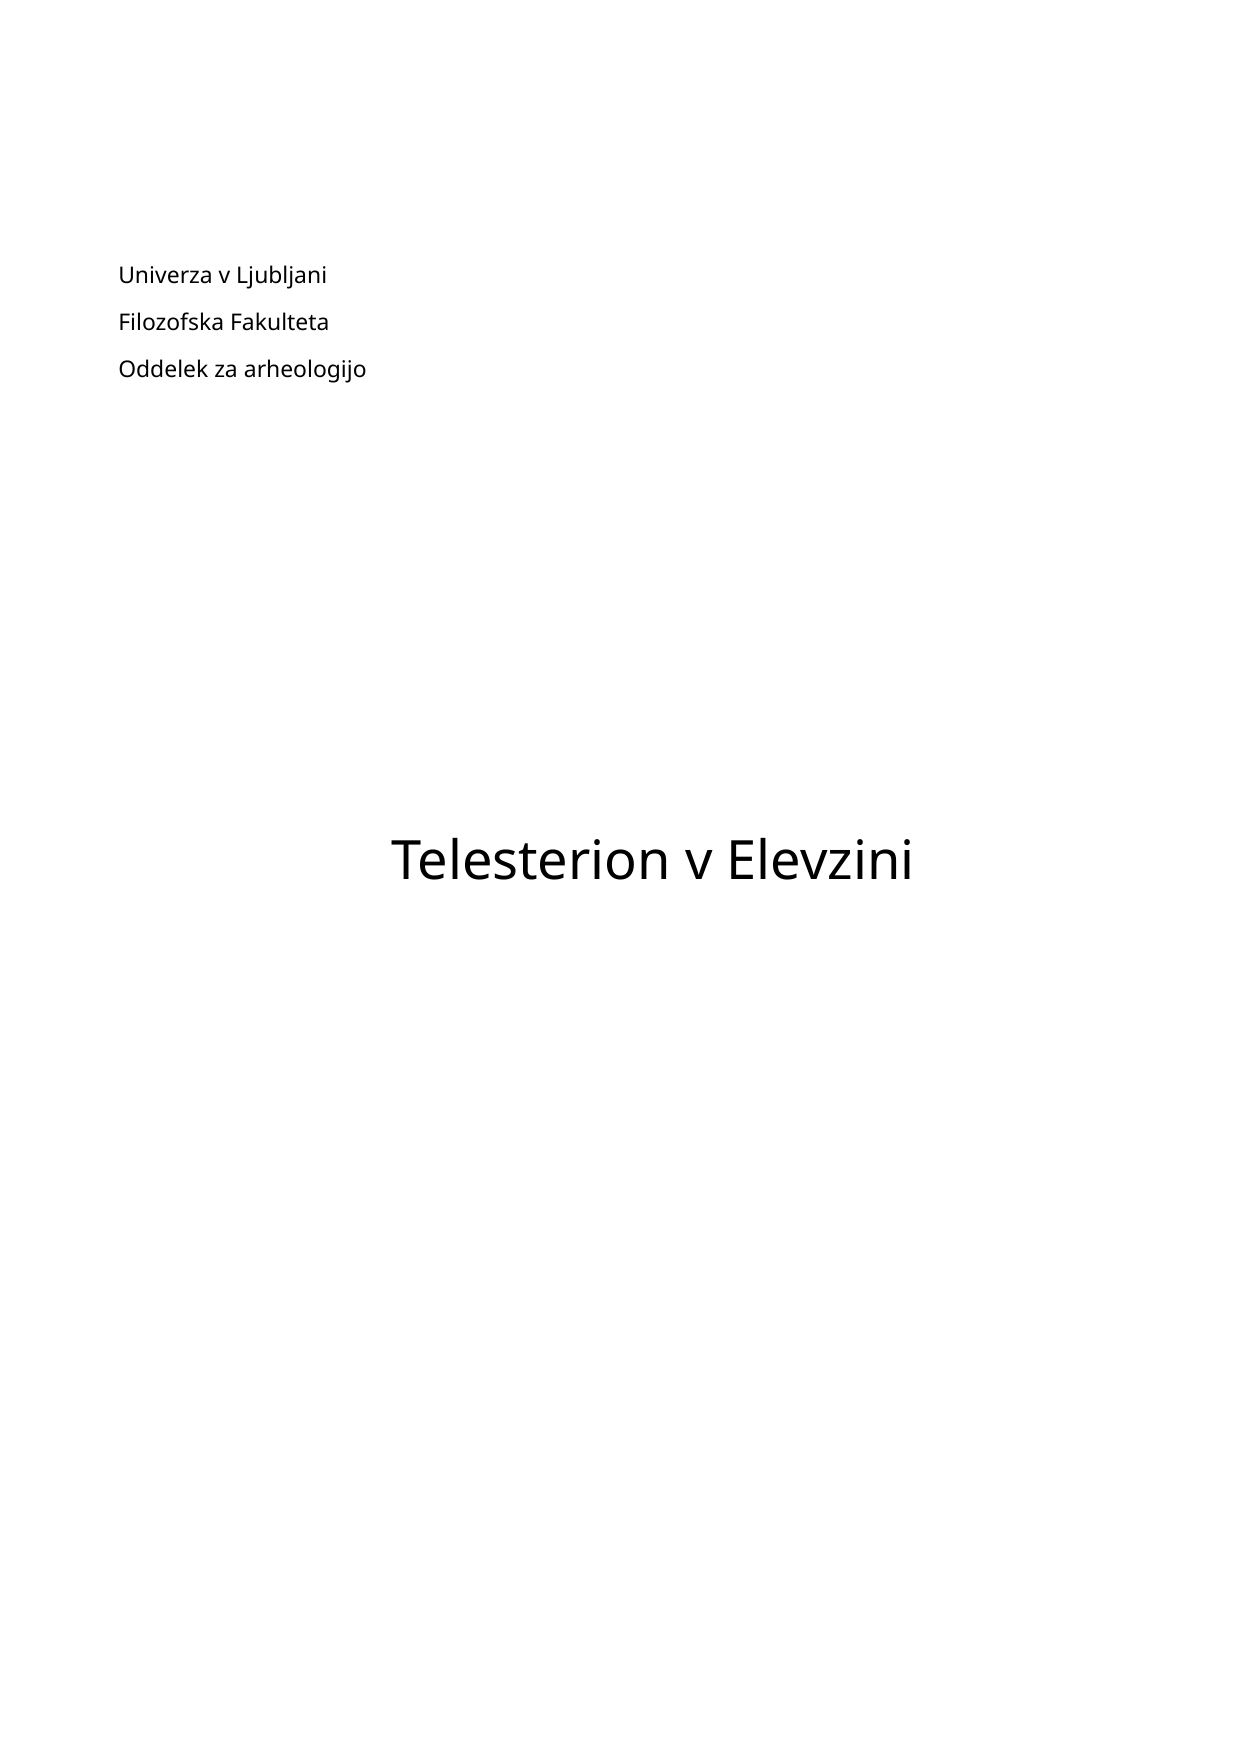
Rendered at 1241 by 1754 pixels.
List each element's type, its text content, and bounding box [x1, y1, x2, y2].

text Telesterion v Elevzini [118, 821, 1122, 895]
text Oddelek za arheologijo [118, 352, 1122, 384]
text Univerza v Ljubljani [118, 259, 1122, 290]
text Filozofska Fakulteta [118, 306, 1122, 337]
